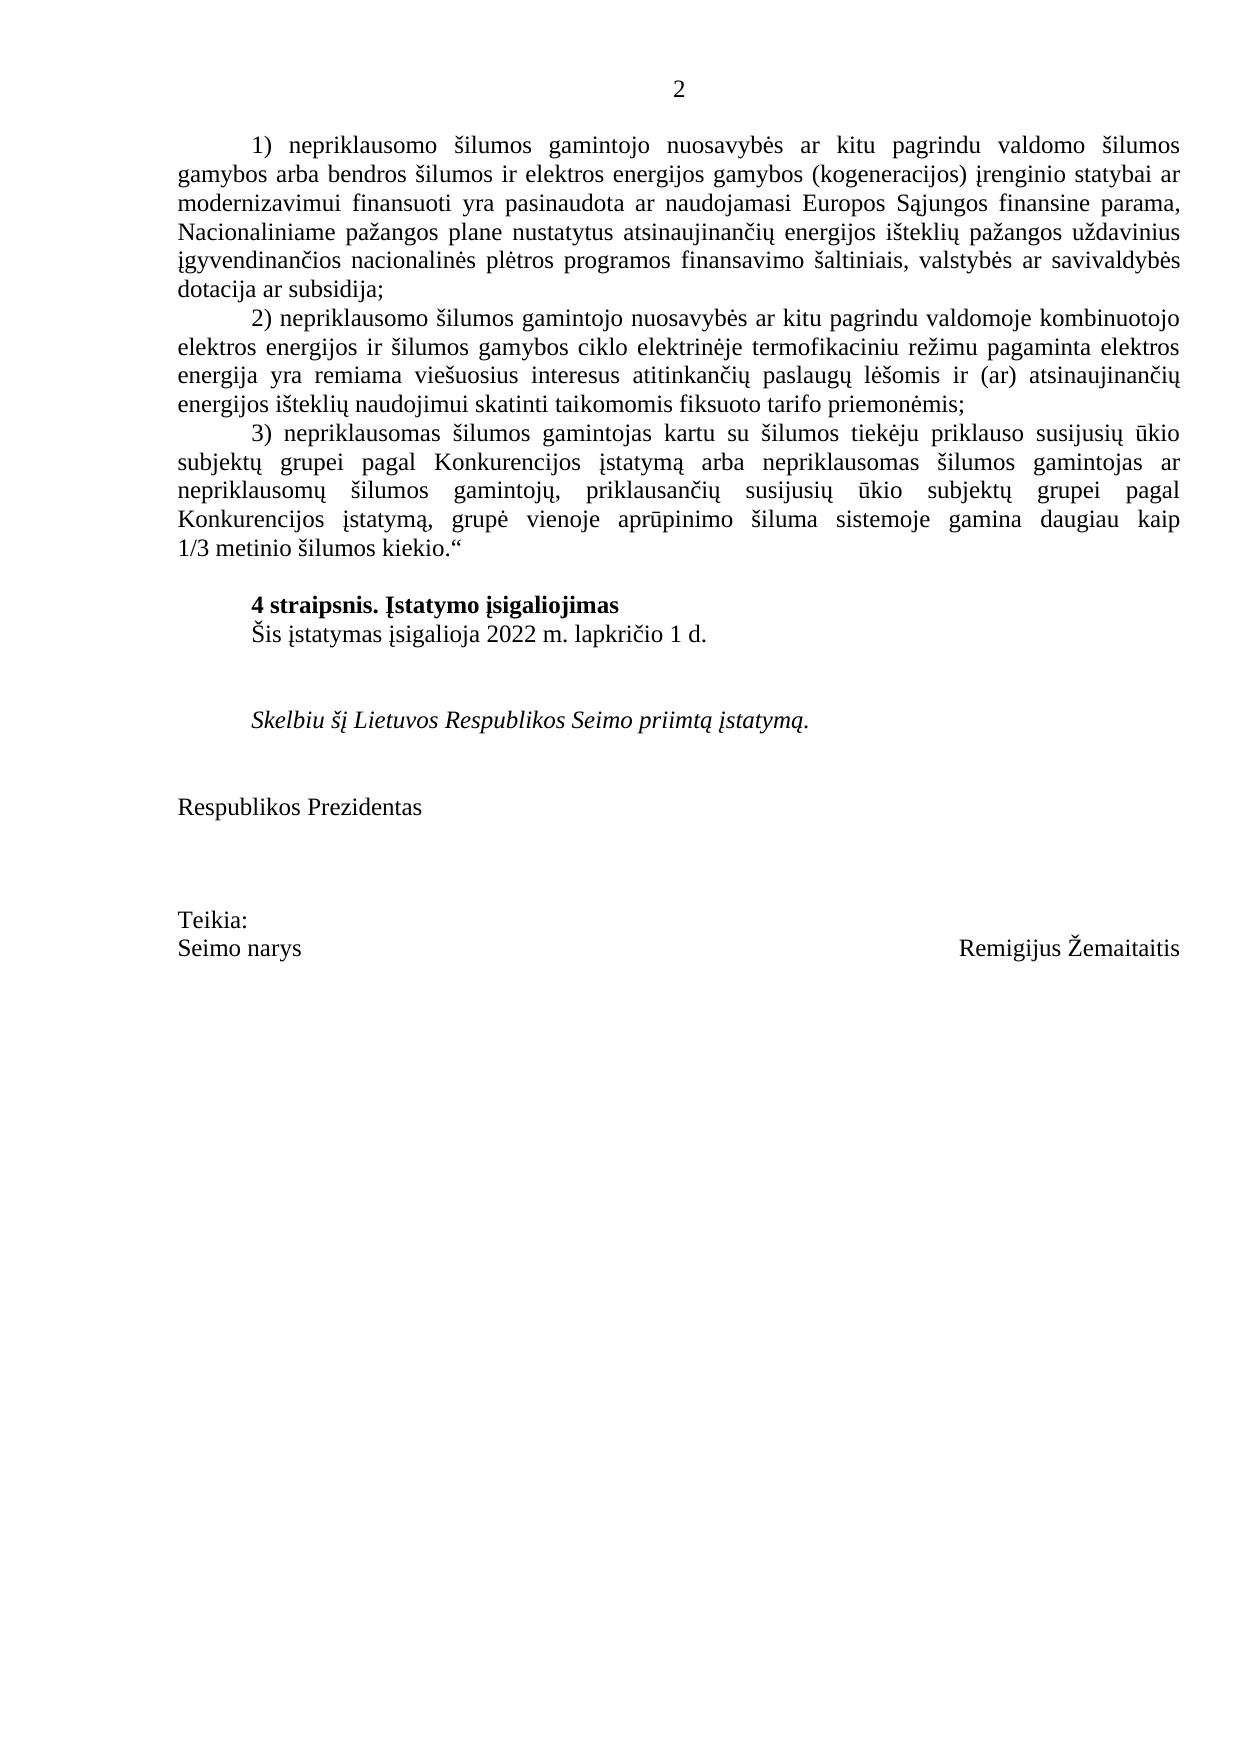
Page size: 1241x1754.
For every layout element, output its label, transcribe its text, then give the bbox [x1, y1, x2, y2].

text Skelbiu šį Lietuvos Respublikos Seimo priimtą įstatymą. [177, 706, 1181, 734]
text Teikia: [177, 905, 1181, 933]
text Seimo narys Remigijus Žemaitaitis [177, 933, 1181, 962]
text 2) nepriklausomo šilumos gamintojo nuosavybės ar kitu pagrindu valdomoje kombinuotojo elektros energijos ir šilumos gamybos ciklo elektrinėje termofikaciniu režimu pagaminta elektros energija yra remiama viešuosius interesus atitinkančių paslaugų lėšomis ir (ar) atsinaujinančių energijos išteklių naudojimui skatinti taikomomis fiksuoto tarifo priemonėmis; [177, 303, 1181, 418]
text 1) nepriklausomo šilumos gamintojo nuosavybės ar kitu pagrindu valdomo šilumos gamybos arba bendros šilumos ir elektros energijos gamybos (kogeneracijos) įrenginio statybai ar modernizavimui finansuoti yra pasinaudota ar naudojamasi Europos Sąjungos finansine parama, Nacionaliniame pažangos plane nustatytus atsinaujinančių energijos išteklių pažangos uždavinius įgyvendinančios nacionalinės plėtros programos finansavimo šaltiniais, valstybės ar savivaldybės dotacija ar subsidija; [177, 131, 1181, 303]
text 4 straipsnis. Įstatymo įsigaliojimas [177, 591, 1181, 619]
text Respublikos Prezidentas [177, 792, 1181, 821]
text Šis įstatymas įsigalioja 2022 m. lapkričio 1 d. [177, 619, 1181, 648]
text 3) nepriklausomas šilumos gamintojas kartu su šilumos tiekėju priklauso susijusių ūkio subjektų grupei pagal Konkurencijos įstatymą arba nepriklausomas šilumos gamintojas ar nepriklausomų šilumos gamintojų, priklausančių susijusių ūkio subjektų grupei pagal Konkurencijos įstatymą, grupė vienoje aprūpinimo šiluma sistemoje gamina daugiau kaip 1/3 metinio šilumos kiekio.“ [177, 418, 1181, 562]
